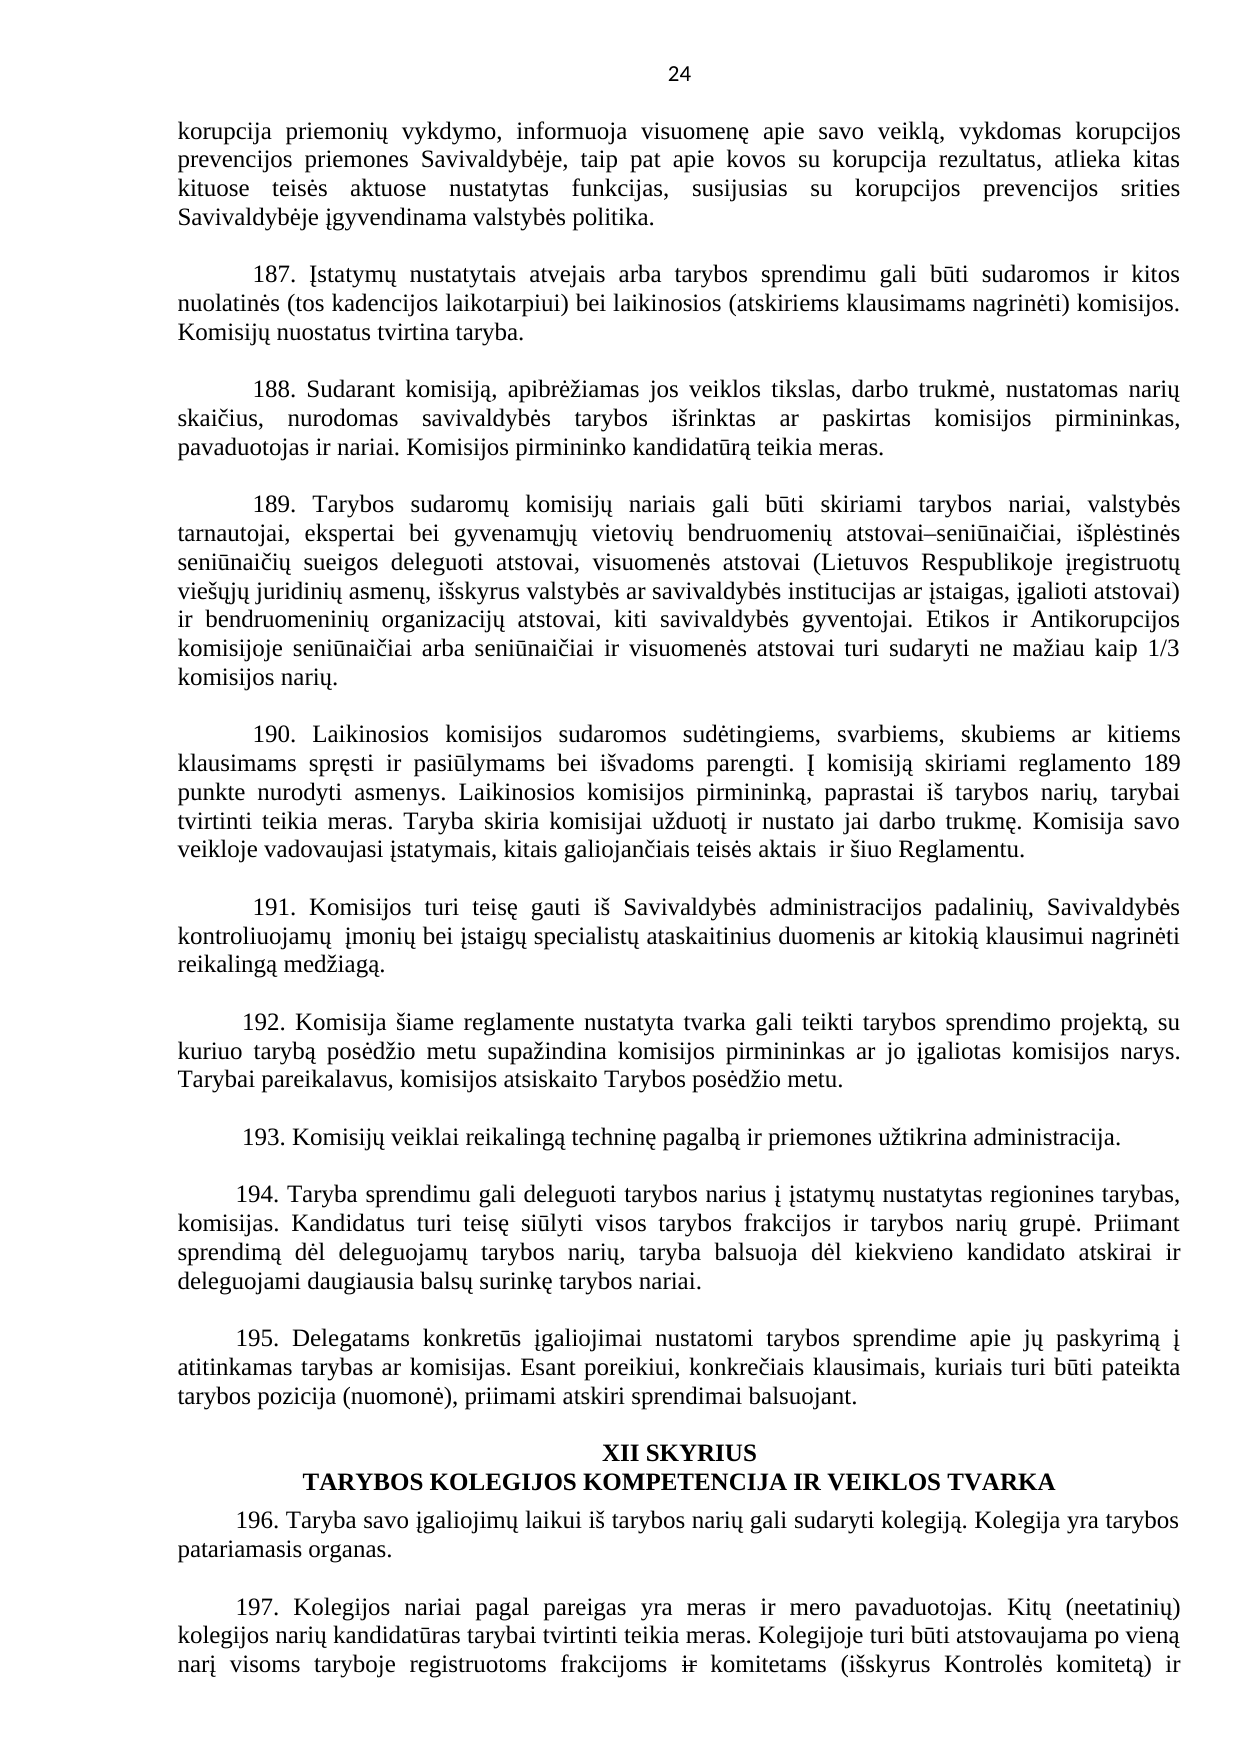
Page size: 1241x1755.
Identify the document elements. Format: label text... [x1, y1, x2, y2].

text 194. Taryba sprendimu gali deleguoti tarybos narius į įstatymų nustatytas regionines tarybas, komisijas. Kandidatus turi teisę siūlyti visos tarybos frakcijos ir tarybos narių grupė. Priimant sprendimą dėl deleguojamų tarybos narių, taryba balsuoja dėl kiekvieno kandidato atskirai ir deleguojami daugiausia balsų surinkę tarybos nariai. [177, 1179, 1181, 1294]
text 187. Įstatymų nustatytais atvejais arba tarybos sprendimu gali būti sudaromos ir kitos nuolatinės (tos kadencijos laikotarpiui) bei laikinosios (atskiriems klausimams nagrinėti) komisijos. Komisijų nuostatus tvirtina taryba. [177, 259, 1181, 346]
text korupcija priemonių vykdymo, informuoja visuomenę apie savo veiklą, vykdomas korupcijos prevencijos priemones Savivaldybėje, taip pat apie kovos su korupcija rezultatus, atlieka kitas kituose teisės aktuose nustatytas funkcijas, susijusias su korupcijos prevencijos srities Savivaldybėje įgyvendinama valstybės politika. [177, 116, 1181, 231]
text TARYBOS KOLEGIJOS KOMPETENCIJA IR VEIKLOS TVARKA [177, 1467, 1181, 1496]
text 192. Komisija šiame reglamente nustatyta tvarka gali teikti tarybos sprendimo projektą, su kuriuo tarybą posėdžio metu supažindina komisijos pirmininkas ar jo įgaliotas komisijos narys. Tarybai pareikalavus, komisijos atsiskaito Tarybos posėdžio metu. [177, 1007, 1181, 1093]
text XII SKYRIUS [177, 1438, 1181, 1467]
text 197. Kolegijos nariai pagal pareigas yra meras ir mero pavaduotojas. Kitų (neetatinių) kolegijos narių kandidatūras tarybai tvirtinti teikia meras. Kolegijoje turi būti atstovaujama po vieną narį visoms taryboje registruotoms frakcijoms ir komitetams (išskyrus Kontrolės komitetą) ir [177, 1592, 1181, 1678]
text 193. Komisijų veiklai reikalingą techninę pagalbą ir priemones užtikrina administracija. [177, 1122, 1181, 1151]
text 196. Taryba savo įgaliojimų laikui iš tarybos narių gali sudaryti kolegiją. Kolegija yra tarybos patariamasis organas. [177, 1505, 1181, 1563]
text 195. Delegatams konkretūs įgaliojimai nustatomi tarybos sprendime apie jų paskyrimą į atitinkamas tarybas ar komisijas. Esant poreikiui, konkrečiais klausimais, kuriais turi būti pateikta tarybos pozicija (nuomonė), priimami atskiri sprendimai balsuojant. [177, 1323, 1181, 1409]
text 188. Sudarant komisiją, apibrėžiamas jos veiklos tikslas, darbo trukmė, nustatomas narių skaičius, nurodomas savivaldybės tarybos išrinktas ar paskirtas komisijos pirmininkas, pavaduotojas ir nariai. Komisijos pirmininko kandidatūrą teikia meras. [177, 374, 1181, 461]
text 190. Laikinosios komisijos sudaromos sudėtingiems, svarbiems, skubiems ar kitiems klausimams spręsti ir pasiūlymams bei išvadoms parengti. Į komisiją skiriami reglamento 189 punkte nurodyti asmenys. Laikinosios komisijos pirmininką, paprastai iš tarybos narių, tarybai tvirtinti teikia meras. Taryba skiria komisijai užduotį ir nustato jai darbo trukmę. Komisija savo veikloje vadovaujasi įstatymais, kitais galiojančiais teisės aktais ir šiuo Reglamentu. [177, 719, 1181, 863]
text 191. Komisijos turi teisę gauti iš Savivaldybės administracijos padalinių, Savivaldybės kontroliuojamų įmonių bei įstaigų specialistų ataskaitinius duomenis ar kitokią klausimui nagrinėti reikalingą medžiagą. [177, 892, 1181, 978]
text 189. Tarybos sudaromų komisijų nariais gali būti skiriami tarybos nariai, valstybės tarnautojai, ekspertai bei gyvenamųjų vietovių bendruomenių atstovai–seniūnaičiai, išplėstinės seniūnaičių sueigos deleguoti atstovai, visuomenės atstovai (Lietuvos Respublikoje įregistruotų viešųjų juridinių asmenų, išskyrus valstybės ar savivaldybės institucijas ar įstaigas, įgalioti atstovai) ir bendruomeninių organizacijų atstovai, kiti savivaldybės gyventojai. Etikos ir Antikorupcijos komisijoje seniūnaičiai arba seniūnaičiai ir visuomenės atstovai turi sudaryti ne mažiau kaip 1/3 komisijos narių. [177, 489, 1181, 691]
